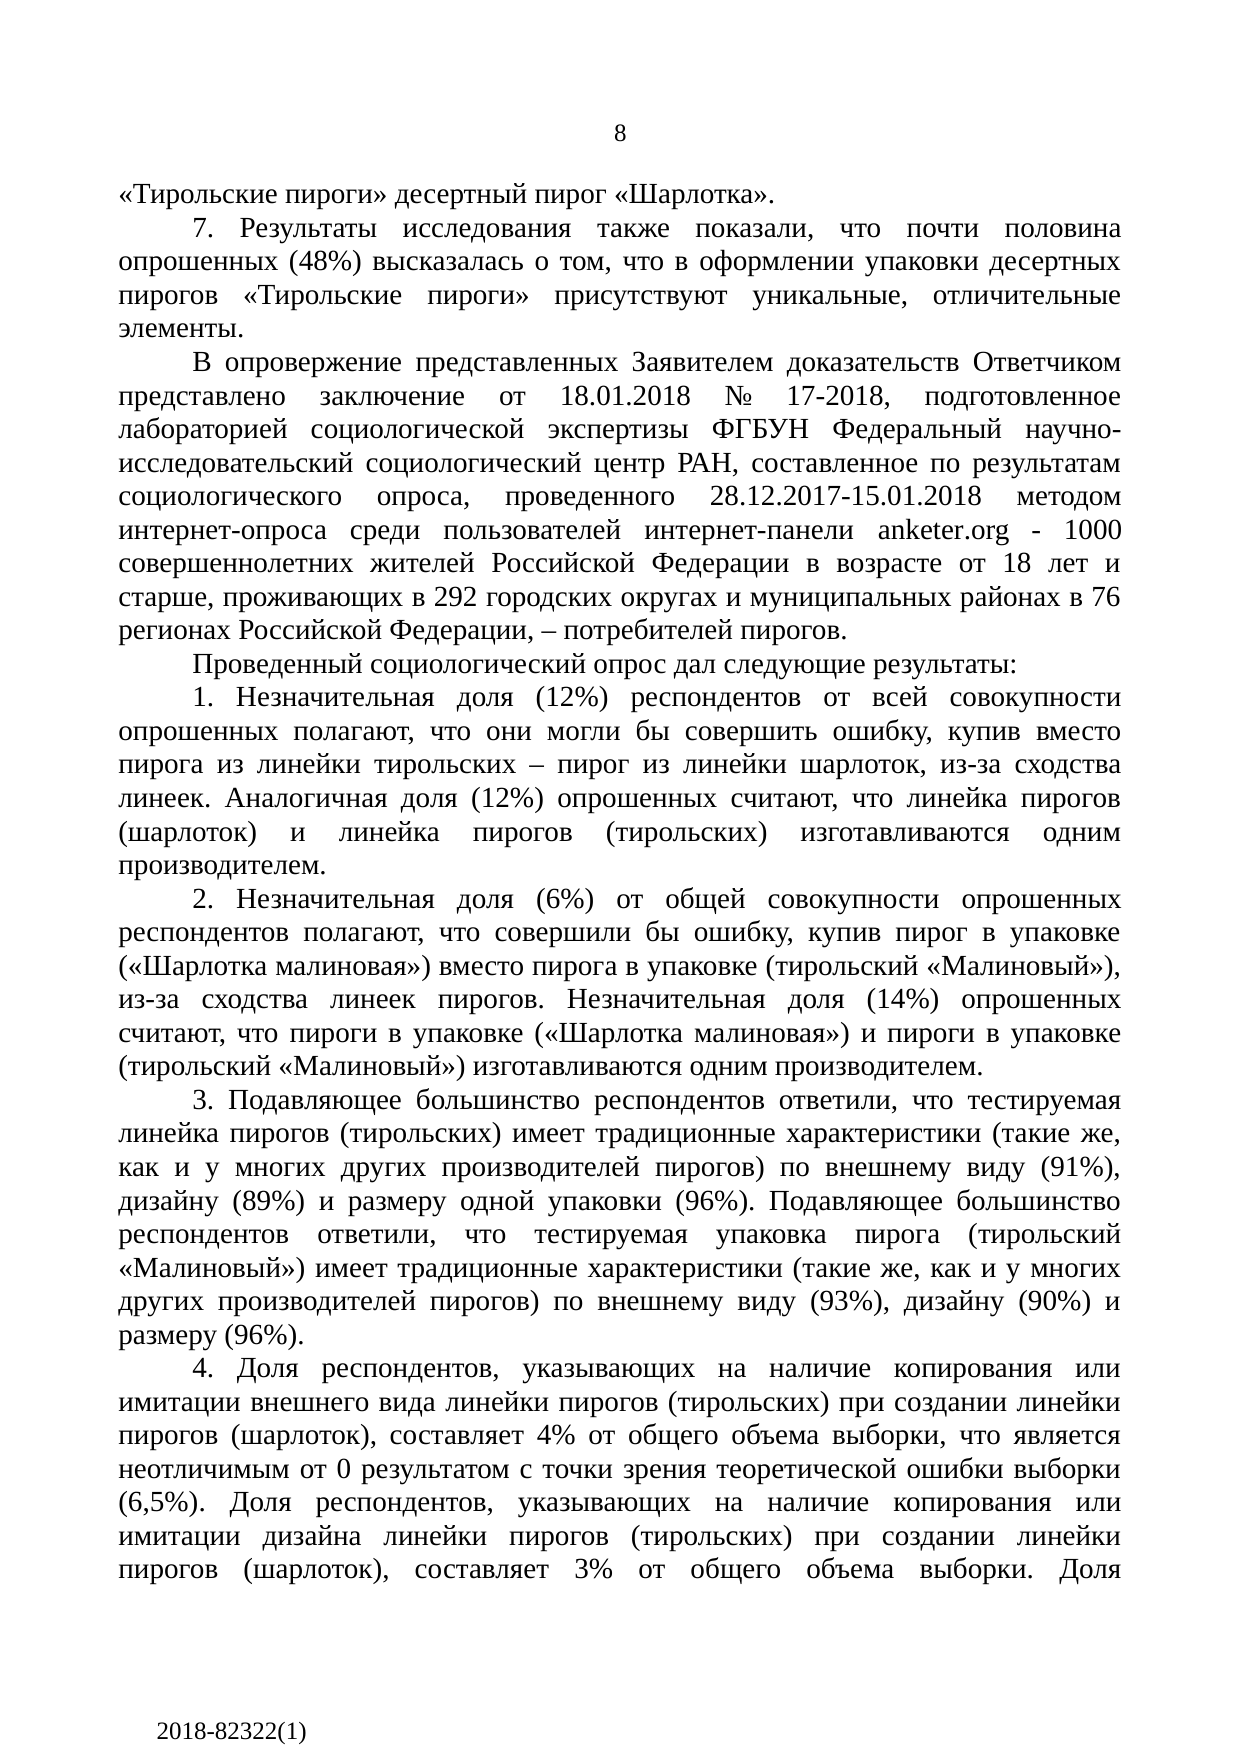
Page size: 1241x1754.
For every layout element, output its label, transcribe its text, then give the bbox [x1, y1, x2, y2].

text Проведенный социологический опрос дал следующие результаты: [118, 646, 1122, 679]
text 1. Незначительная доля (12%) респондентов от всей совокупности опрошенных полагают, что они могли бы совершить ошибку, купив вместо пирога из линейки тирольских – пирог из линейки шарлоток, из-за сходства линеек. Аналогичная доля (12%) опрошенных считают, что линейка пирогов (шарлоток) и линейка пирогов (тирольских) изготавливаются одним производителем. [118, 679, 1122, 881]
text 4. Доля респондентов, указывающих на наличие копирования или имитации внешнего вида линейки пирогов (тирольских) при создании линейки пирогов (шарлоток), составляет 4% от общего объема выборки, что является неотличимым от 0 результатом с точки зрения теоретической ошибки выборки (6,5%). Доля респондентов, указывающих на наличие копирования или имитации дизайна линейки пирогов (тирольских) при создании линейки пирогов (шарлоток), составляет 3% от общего объема выборки. Доля [118, 1350, 1122, 1585]
text 3. Подавляющее большинство респондентов ответили, что тестируемая линейка пирогов (тирольских) имеет традиционные характеристики (такие же, как и у многих других производителей пирогов) по внешнему виду (91%), дизайну (89%) и размеру одной упаковки (96%). Подавляющее большинство респондентов ответили, что тестируемая упаковка пирога (тирольский «Малиновый») имеет традиционные характеристики (такие же, как и у многих других производителей пирогов) по внешнему виду (93%), дизайну (90%) и размеру (96%). [118, 1082, 1122, 1350]
text «Тирольские пироги» десертный пирог «Шарлотка». [118, 176, 1122, 210]
text 7. Результаты исследования также показали, что почти половина опрошенных (48%) высказалась о том, что в оформлении упаковки десертных пирогов «Тирольские пироги» присутствуют уникальные, отличительные элементы. [118, 210, 1122, 344]
text В опровержение представленных Заявителем доказательств Ответчиком представлено заключение от 18.01.2018 № 17-2018, подготовленное лабораторией социологической экспертизы ФГБУН Федеральный научно-исследовательский социологический центр РАН, составленное по результатам социологического опроса, проведенного 28.12.2017-15.01.2018 методом интернет-опроса среди пользователей интернет-панели anketer.org - 1000 совершеннолетних жителей Российской Федерации в возрасте от 18 лет и старше, проживающих в 292 городских округах и муниципальных районах в 76 регионах Российской Федерации, – потребителей пирогов. [118, 344, 1122, 646]
text 2. Незначительная доля (6%) от общей совокупности опрошенных респондентов полагают, что совершили бы ошибку, купив пирог в упаковке («Шарлотка малиновая») вместо пирога в упаковке (тирольский «Малиновый»), из-за сходства линеек пирогов. Незначительная доля (14%) опрошенных считают, что пироги в упаковке («Шарлотка малиновая») и пироги в упаковке (тирольский «Малиновый») изготавливаются одним производителем. [118, 881, 1122, 1082]
